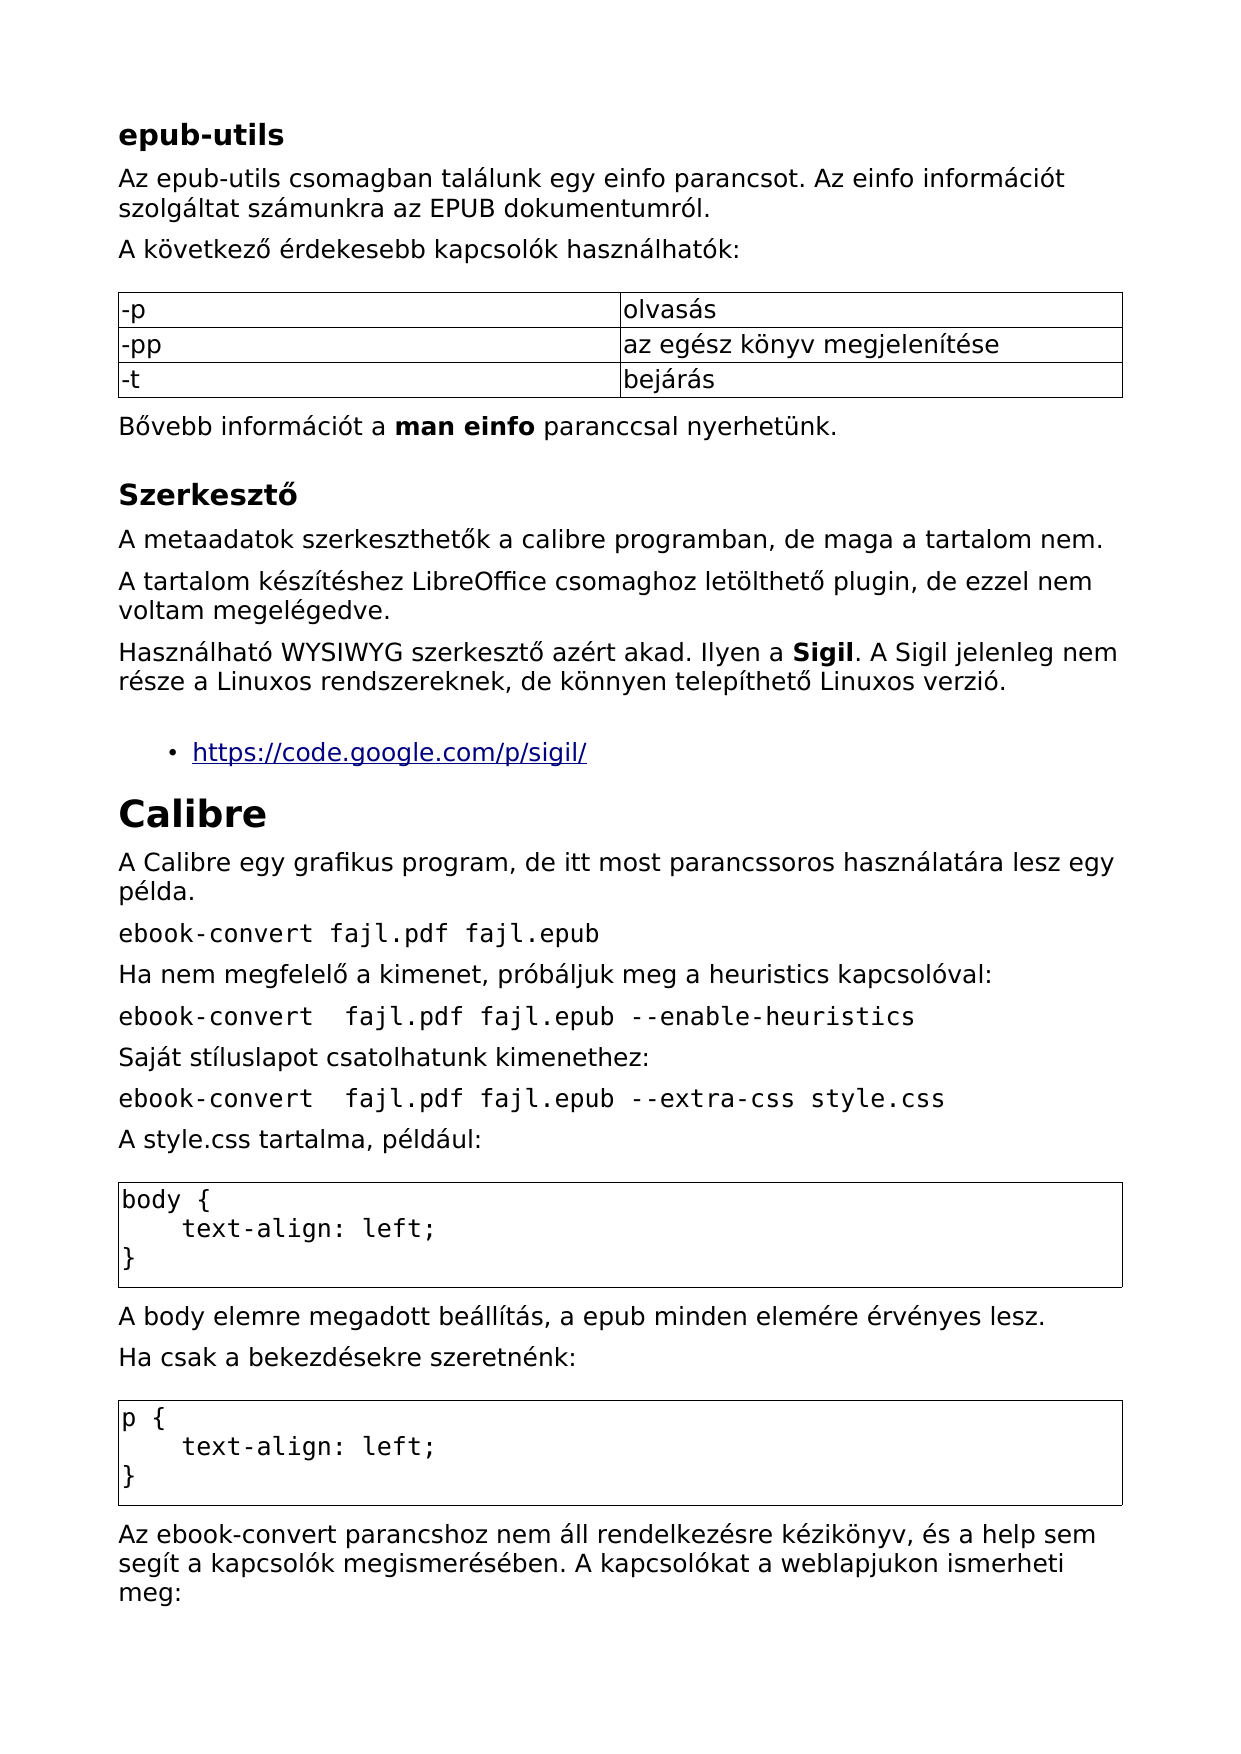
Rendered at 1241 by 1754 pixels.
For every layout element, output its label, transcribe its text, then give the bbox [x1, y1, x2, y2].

table_header olvasás [621, 293, 1122, 327]
subtitle Calibre [118, 792, 1122, 836]
text A style.css tartalma, például: [118, 1125, 1122, 1154]
text Saját stíluslapot csatolhatunk kimenethez: [118, 1043, 1122, 1072]
table_header body { text-align: left; } [119, 1183, 1122, 1287]
table_header -p [119, 293, 620, 327]
subtitle epub-utils [118, 118, 1122, 152]
text A metaadatok szerkeszthetők a calibre programban, de maga a tartalom nem. [118, 525, 1122, 554]
table_header p { text-align: left; } [119, 1401, 1122, 1505]
table_cell az egész könyv megjelenítése [621, 328, 1122, 362]
text ebook-convert fajl.pdf fajl.epub --extra-css style.css [118, 1084, 1122, 1113]
subtitle Szerkesztő [118, 479, 1122, 513]
text A Calibre egy grafikus program, de itt most parancssoros használatára lesz egy példa. [118, 848, 1122, 907]
table_cell -t [119, 363, 620, 397]
text Használható WYSIWYG szerkesztő azért akad. Ilyen a Sigil. A Sigil jelenleg nem része a Linuxos rendszereknek, de könnyen telepíthető Linuxos verzió. [118, 638, 1122, 696]
text A következő érdekesebb kapcsolók használhatók: [118, 235, 1122, 264]
table_cell bejárás [621, 363, 1122, 397]
text Ha csak a bekezdésekre szeretnénk: [118, 1343, 1122, 1373]
text ebook-convert fajl.pdf fajl.epub --enable-heuristics [118, 1002, 1122, 1031]
text A body elemre megadott beállítás, a epub minden elemére érvényes lesz. [118, 1302, 1122, 1331]
list https://code.google.com/p/sigil/ [177, 738, 1122, 767]
text ebook-convert fajl.pdf fajl.epub [118, 919, 1122, 948]
text Az ebook-convert parancshoz nem áll rendelkezésre kézikönyv, és a help sem segít a kapcsolók megismerésében. A kapcsolókat a weblapjukon ismerheti meg: [118, 1520, 1122, 1608]
text Ha nem megfelelő a kimenet, próbáljuk meg a heuristics kapcsolóval: [118, 960, 1122, 989]
text Bővebb információt a man einfo paranccsal nyerhetünk. [118, 412, 1122, 441]
text Az epub-utils csomagban találunk egy einfo parancsot. Az einfo információt szolgáltat számunkra az EPUB dokumentumról. [118, 164, 1122, 223]
table_cell -pp [119, 328, 620, 362]
text A tartalom készítéshez LibreOffice csomaghoz letölthető plugin, de ezzel nem voltam megelégedve. [118, 567, 1122, 625]
